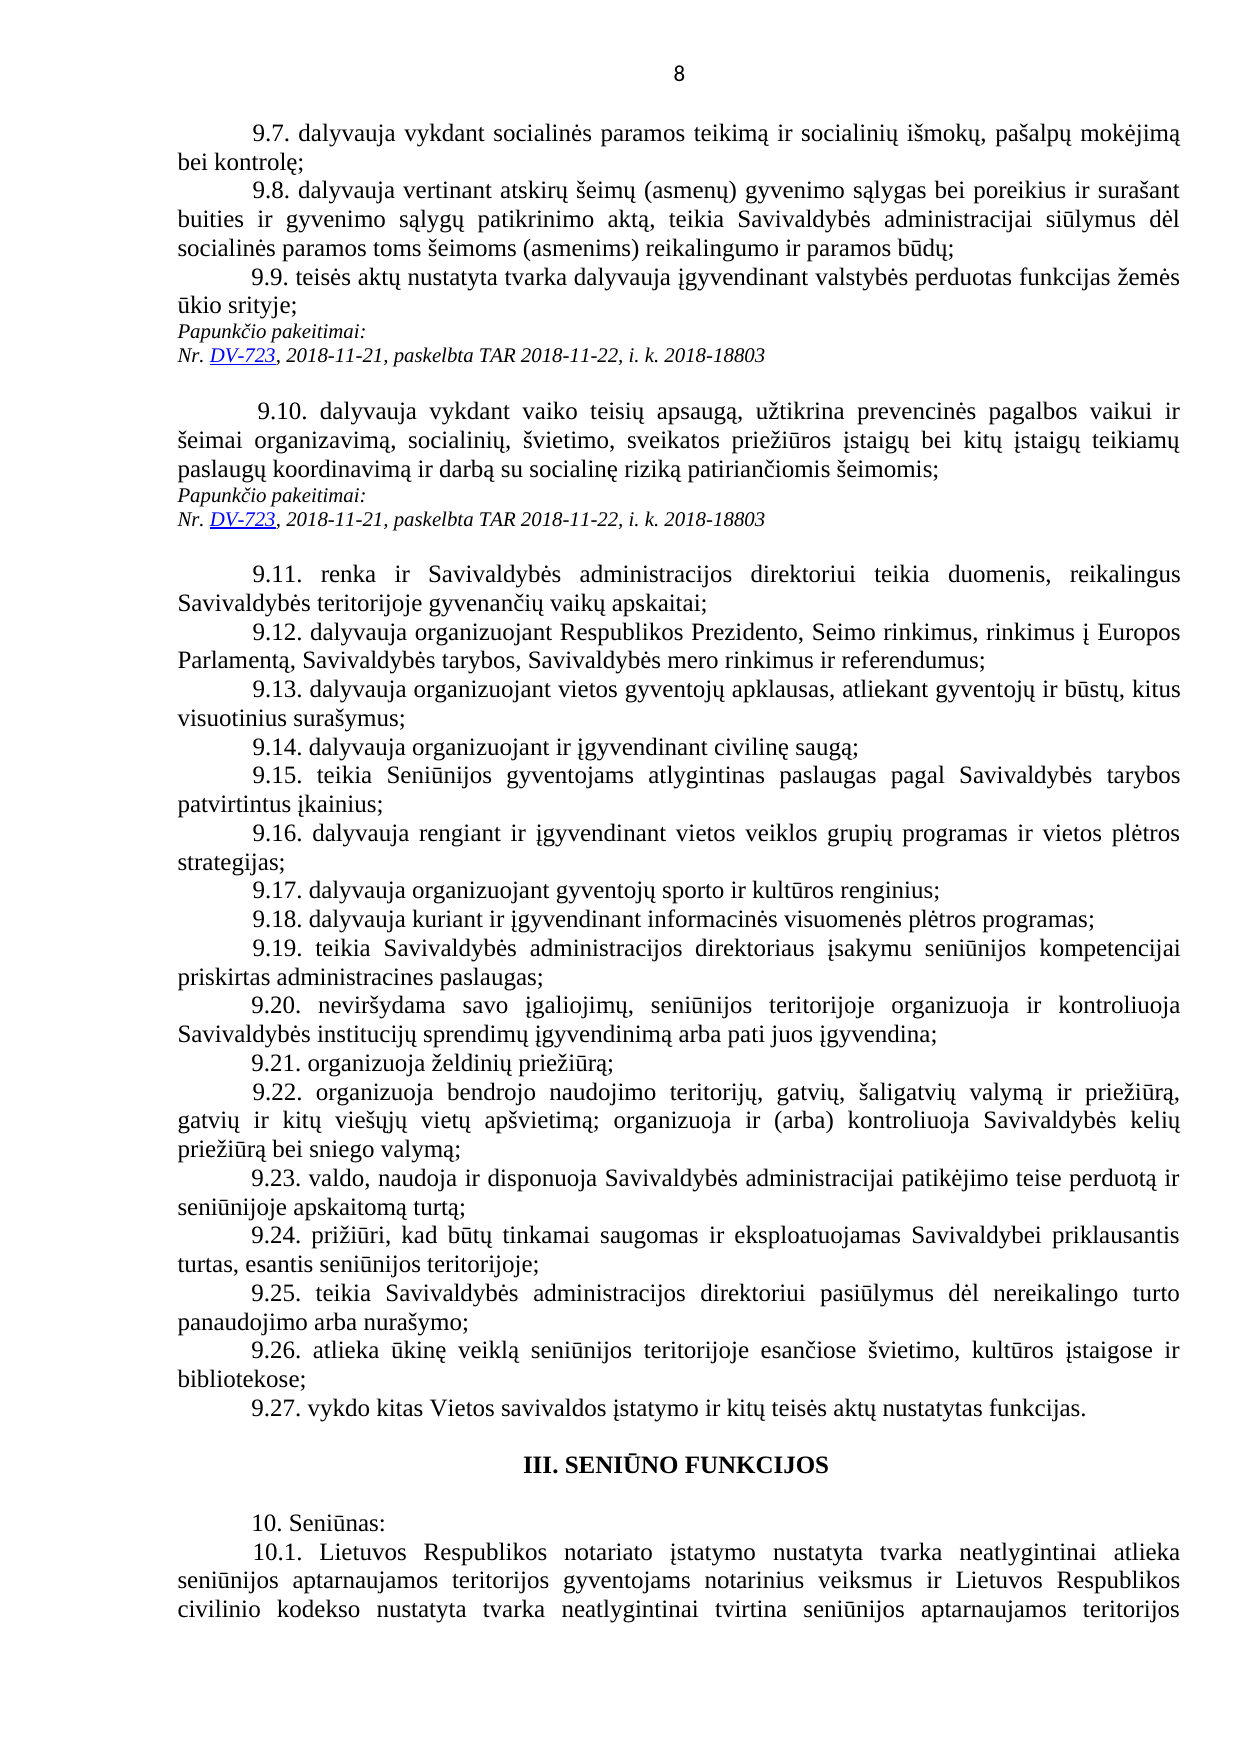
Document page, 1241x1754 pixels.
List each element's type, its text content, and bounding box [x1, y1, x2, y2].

text 9.9. teisės aktų nustatyta tvarka dalyvauja įgyvendinant valstybės perduotas funkcijas žemės ūkio srityje; [177, 262, 1181, 319]
text 9.10. dalyvauja vykdant vaiko teisių apsaugą, užtikrina prevencinės pagalbos vaikui ir šeimai organizavimą, socialinių, švietimo, sveikatos priežiūros įstaigų bei kitų įstaigų teikiamų paslaugų koordinavimą ir darbą su socialinę riziką patiriančiomis šeimomis; [177, 396, 1181, 482]
text 9.15. teikia Seniūnijos gyventojams atlygintinas paslaugas pagal Savivaldybės tarybos patvirtintus įkainius; [177, 761, 1181, 818]
text Nr. DV-723, 2018-11-21, paskelbta TAR 2018-11-22, i. k. 2018-18803 [177, 507, 1181, 531]
text 9.18. dalyvauja kuriant ir įgyvendinant informacinės visuomenės plėtros programas; [177, 904, 1181, 933]
text 9.13. dalyvauja organizuojant vietos gyventojų apklausas, atliekant gyventojų ir būstų, kitus visuotinius surašymus; [177, 674, 1181, 732]
text 9.19. teikia Savivaldybės administracijos direktoriaus įsakymu seniūnijos kompetencijai priskirtas administracines paslaugas; [177, 933, 1181, 991]
text 9.8. dalyvauja vertinant atskirų šeimų (asmenų) gyvenimo sąlygas bei poreikius ir surašant buities ir gyvenimo sąlygų patikrinimo aktą, teikia Savivaldybės administracijai siūlymus dėl socialinės paramos toms šeimoms (asmenims) reikalingumo ir paramos būdų; [177, 176, 1181, 262]
text 9.22. organizuoja bendrojo naudojimo teritorijų, gatvių, šaligatvių valymą ir priežiūrą, gatvių ir kitų viešųjų vietų apšvietimą; organizuoja ir (arba) kontroliuoja Savivaldybės kelių priežiūrą bei sniego valymą; [177, 1077, 1181, 1163]
text 9.14. dalyvauja organizuojant ir įgyvendinant civilinę saugą; [177, 732, 1181, 761]
text 9.24. prižiūri, kad būtų tinkamai saugomas ir eksploatuojamas Savivaldybei priklausantis turtas, esantis seniūnijos teritorijoje; [177, 1221, 1181, 1278]
text 9.12. dalyvauja organizuojant Respublikos Prezidento, Seimo rinkimus, rinkimus į Europos Parlamentą, Savivaldybės tarybos, Savivaldybės mero rinkimus ir referendumus; [177, 617, 1181, 674]
text III. SENIŪNO funkcijos [177, 1451, 1181, 1479]
text 9.20. neviršydama savo įgaliojimų, seniūnijos teritorijoje organizuoja ir kontroliuoja Savivaldybės institucijų sprendimų įgyvendinimą arba pati juos įgyvendina; [177, 991, 1181, 1048]
text 9.27. vykdo kitas Vietos savivaldos įstatymo ir kitų teisės aktų nustatytas funkcijas. [177, 1393, 1181, 1422]
text Papunkčio pakeitimai: [177, 482, 1181, 507]
text 9.23. valdo, naudoja ir disponuoja Savivaldybės administracijai patikėjimo teise perduotą ir seniūnijoje apskaitomą turtą; [177, 1163, 1181, 1221]
text 9.21. organizuoja želdinių priežiūrą; [177, 1048, 1181, 1077]
text 9.16. dalyvauja rengiant ir įgyvendinant vietos veiklos grupių programas ir vietos plėtros strategijas; [177, 818, 1181, 876]
text 9.11. renka ir Savivaldybės administracijos direktoriui teikia duomenis, reikalingus Savivaldybės teritorijoje gyvenančių vaikų apskaitai; [177, 559, 1181, 617]
text 9.7. dalyvauja vykdant socialinės paramos teikimą ir socialinių išmokų, pašalpų mokėjimą bei kontrolę; [177, 118, 1181, 176]
text 9.26. atlieka ūkinę veiklą seniūnijos teritorijoje esančiose švietimo, kultūros įstaigose ir bibliotekose; [177, 1336, 1181, 1393]
text 9.17. dalyvauja organizuojant gyventojų sporto ir kultūros renginius; [177, 876, 1181, 904]
text 9.25. teikia Savivaldybės administracijos direktoriui pasiūlymus dėl nereikalingo turto panaudojimo arba nurašymo; [177, 1278, 1181, 1336]
text 10. Seniūnas: [177, 1508, 1181, 1537]
text Nr. DV-723, 2018-11-21, paskelbta TAR 2018-11-22, i. k. 2018-18803 [177, 343, 1181, 367]
text Papunkčio pakeitimai: [177, 319, 1181, 343]
text 10.1. Lietuvos Respublikos notariato įstatymo nustatyta tvarka neatlygintinai atlieka seniūnijos aptarnaujamos teritorijos gyventojams notarinius veiksmus ir Lietuvos Respublikos civilinio kodekso nustatyta tvarka neatlygintinai tvirtina seniūnijos aptarnaujamos teritorijos [177, 1537, 1181, 1623]
